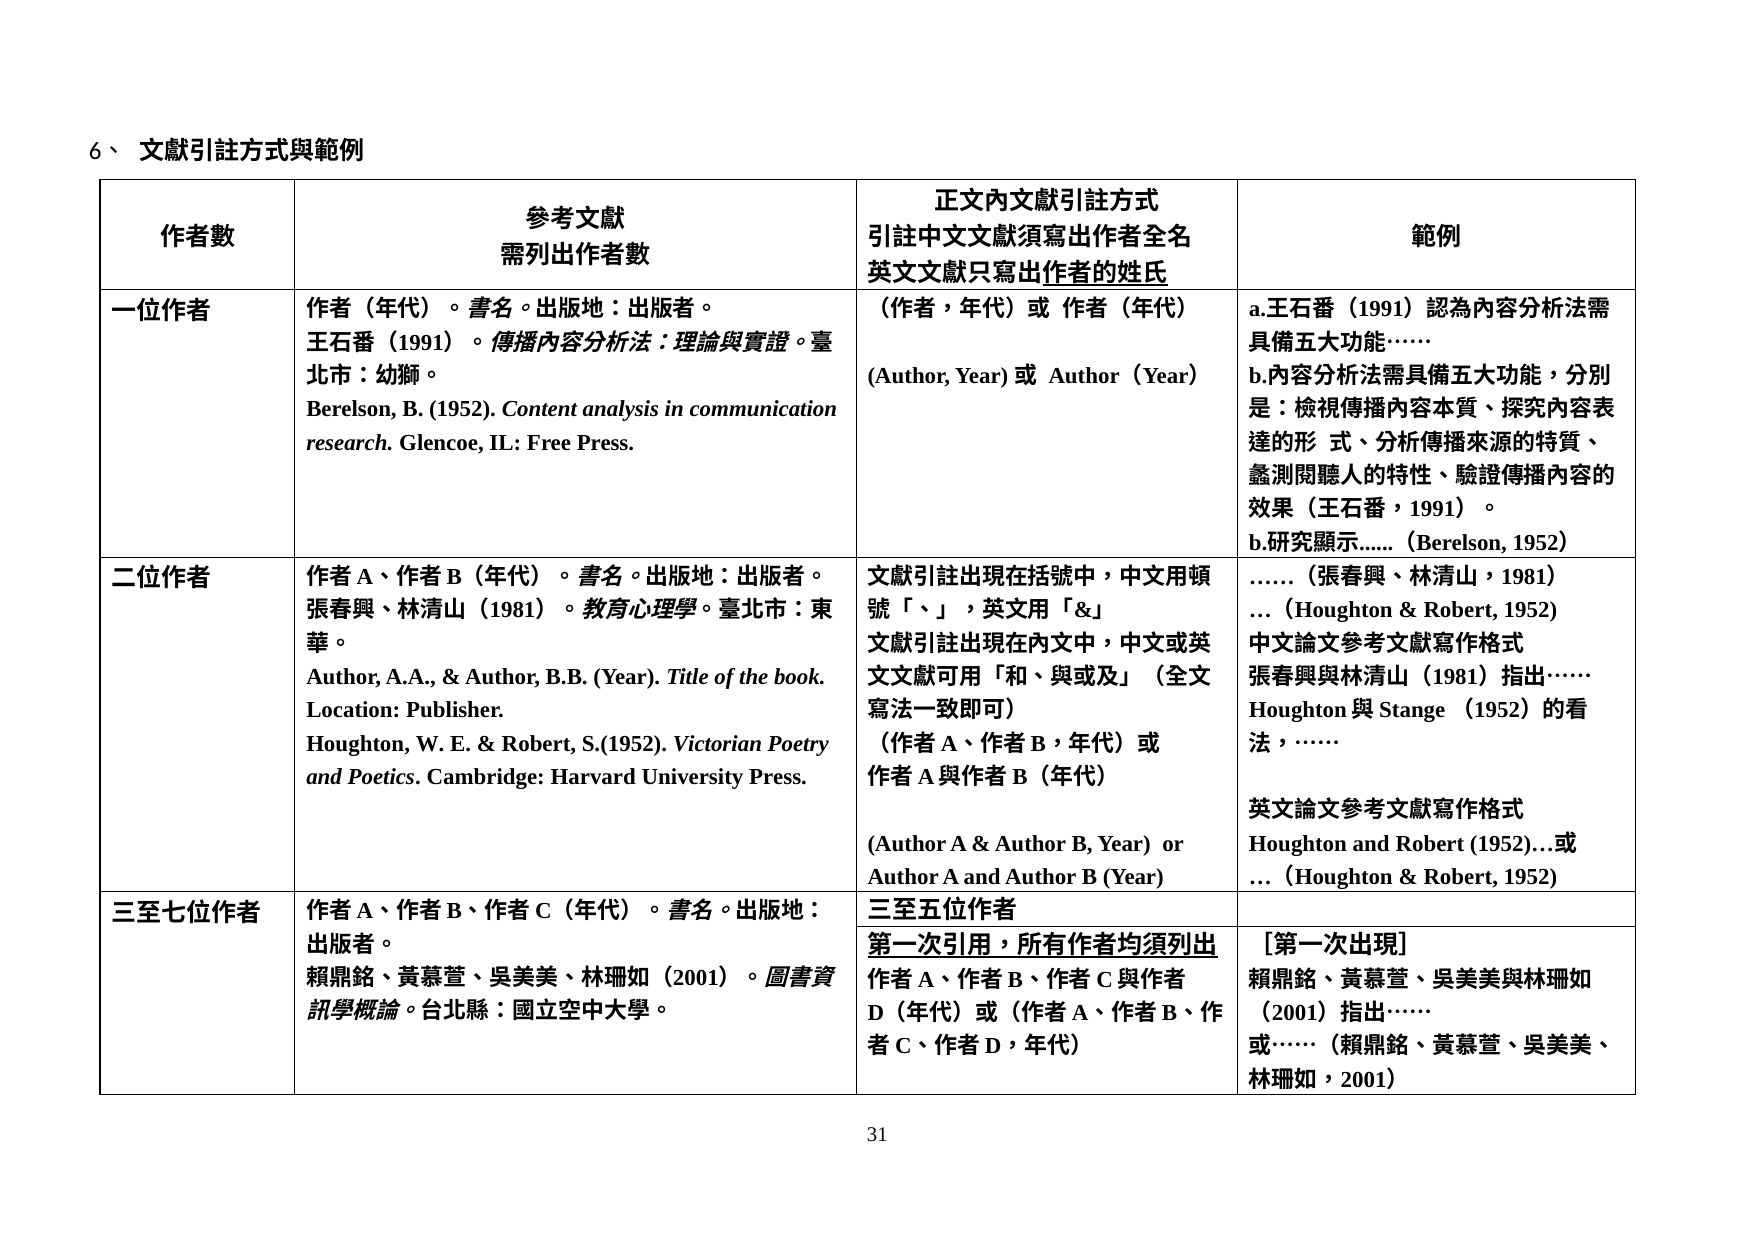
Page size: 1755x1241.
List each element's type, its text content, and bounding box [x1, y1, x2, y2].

table_cell 第一次引用，所有作者均須列出 作者A、作者B、作者C與作者D（年代）或（作者A、作者B、作者C、作者D，年代） [857, 927, 1237, 1094]
table_header 參考文獻 需列出作者數 [295, 180, 856, 289]
table_header 正文內文獻引註方式 引註中文文獻須寫出作者全名 英文文獻只寫出作者的姓氏 [857, 180, 1237, 289]
table_cell ……（張春興、林清山，1981） …（Houghton & Robert, 1952) 中文論文參考文獻寫作格式 張春興與林清山（1981）指出…… Houghton與Stange （1952）的看法，…… 英文論文參考文獻寫作格式 Houghton and Robert (1952)…或 …（Houghton & Robert, 1952) [1238, 558, 1635, 891]
table_header 範例 [1238, 180, 1635, 289]
table_cell 二位作者 [101, 558, 294, 891]
table_cell 一位作者 [101, 290, 294, 557]
table_cell 三至七位作者 [101, 892, 294, 1094]
table_cell 文獻引註出現在括號中，中文用頓號「、」，英文用「&」 文獻引註出現在內文中，中文或英文文獻可用「和、與或及」（全文寫法一致即可） （作者A、作者B，年代）或 作者A與作者B（年代） (Author A & Author B, Year) or Author A and Author B (Year) [857, 558, 1237, 891]
table_cell [1238, 892, 1635, 926]
list 文獻引註方式與範例 [89, 131, 1666, 167]
table_cell 作者（年代）。書名。出版地：出版者。 王石番（1991）。傳播內容分析法：理論與實證。臺北市：幼獅。 Berelson, B. (1952). Content analysis in communication research. Glencoe, IL: Free Press. [295, 290, 856, 557]
table_cell 三至五位作者 [857, 892, 1237, 926]
table_header 作者數 [101, 180, 294, 289]
table_cell 作者A、作者B（年代）。書名。出版地：出版者。 張春興、林清山（1981）。教育心理學。臺北市：東華。 Author, A.A., & Author, B.B. (Year). Title of the book. Location: Publisher. Houghton, W. E. & Robert, S.(1952). Victorian Poetry and Poetics. Cambridge: Harvard University Press. [295, 558, 856, 891]
table_cell 作者A、作者B、作者C（年代）。書名。出版地：出版者。 賴鼎銘、黃慕萱、吳美美、林珊如（2001）。圖書資訊學概論。台北縣：國立空中大學。 [295, 892, 856, 1094]
table_cell a.王石番（1991）認為內容分析法需具備五大功能…… b.內容分析法需具備五大功能，分別是：檢視傳播內容本質、探究內容表達的形 式、分析傳播來源的特質、蠡測閱聽人的特性、驗證傳播內容的效果（王石番，1991）。 b.研究顯示......（Berelson, 1952） [1238, 290, 1635, 557]
table_cell ［第一次出現］ 賴鼎銘、黃慕萱、吳美美與林珊如（2001）指出…… 或……（賴鼎銘、黃慕萱、吳美美、林珊如，2001） [1238, 927, 1635, 1094]
table_cell （作者，年代）或 作者（年代） (Author, Year) 或 Author（Year） [857, 290, 1237, 557]
